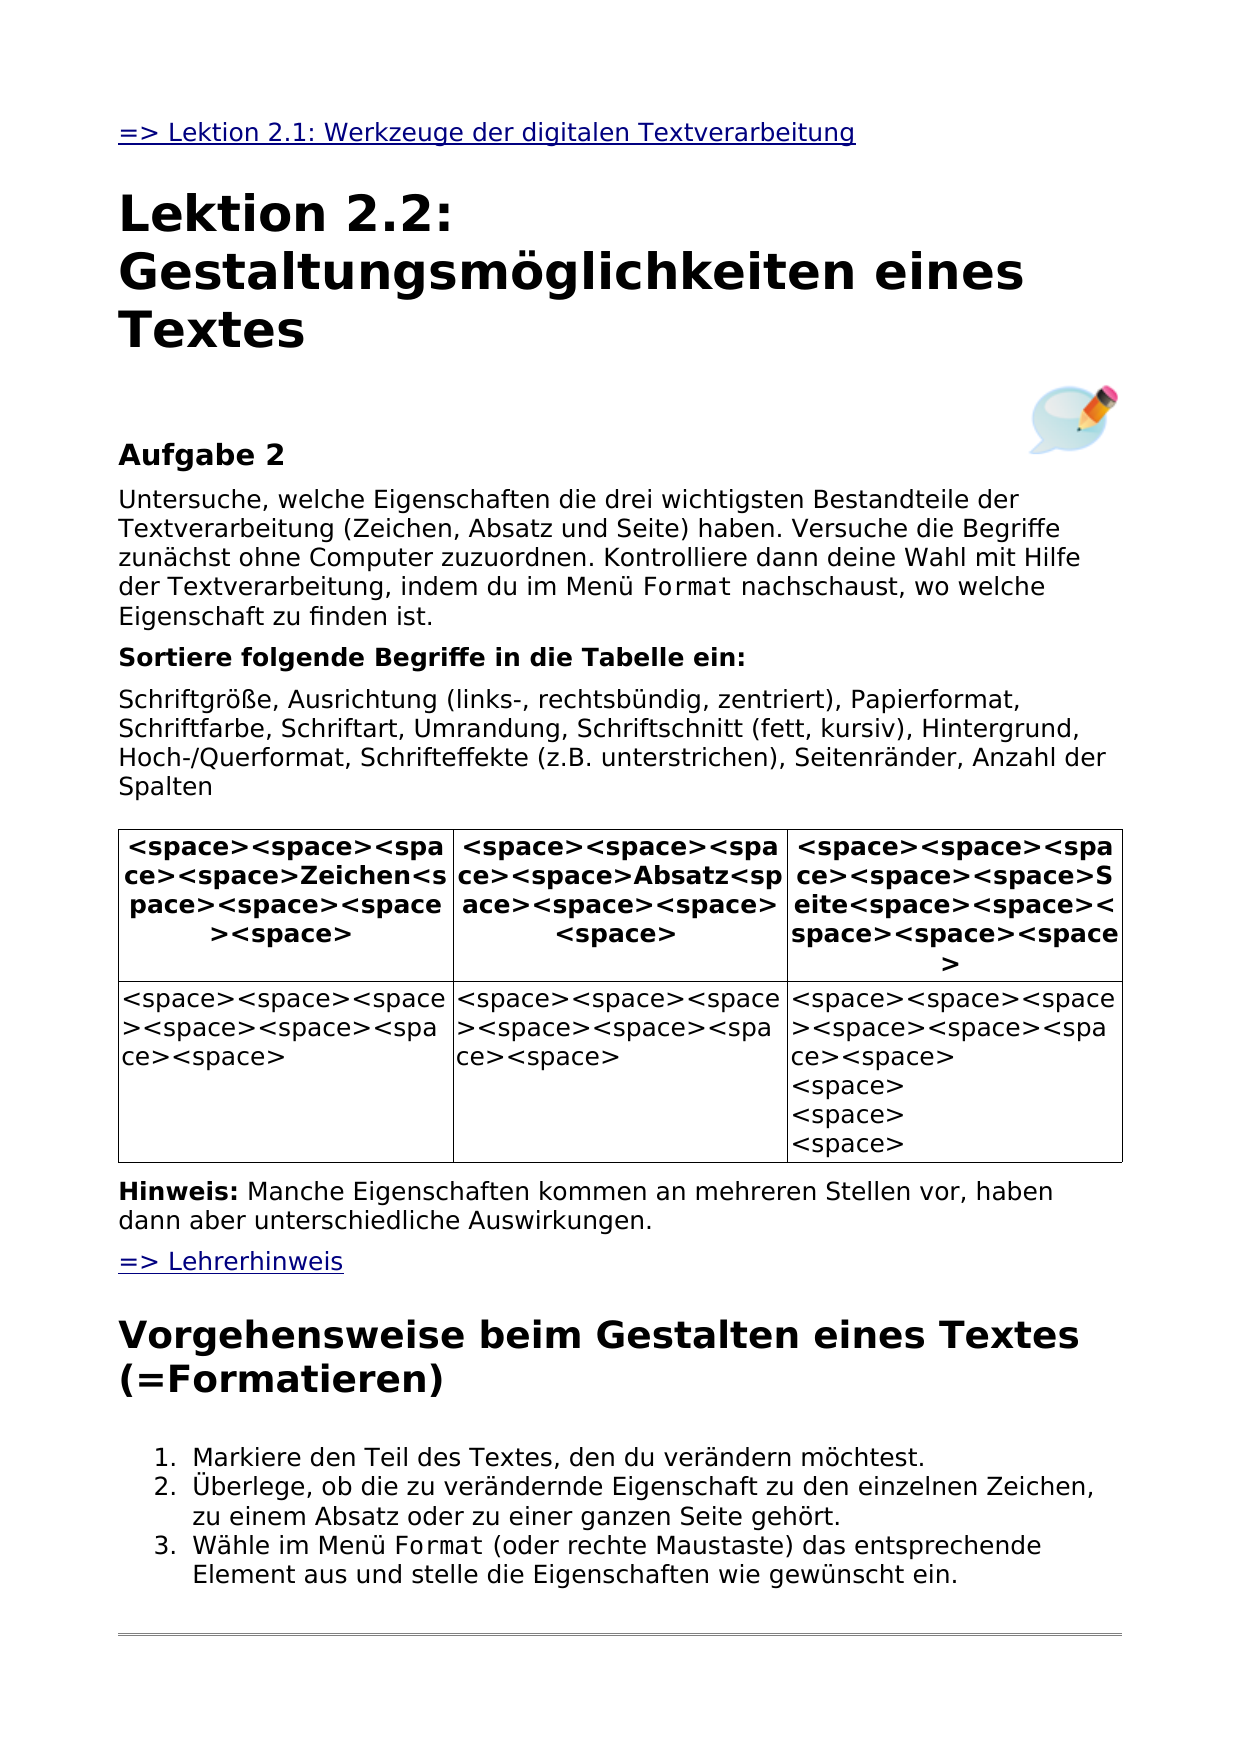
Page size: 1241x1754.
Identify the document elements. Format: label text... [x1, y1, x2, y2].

text Schriftgröße, Ausrichtung (links-, rechtsbündig, zentriert), Papierformat, Schriftfarbe, Schriftart, Umrandung, Schriftschnitt (fett, kursiv), Hintergrund, Hoch-/Querformat, Schrifteffekte (z.B. unterstrichen), Seitenränder, Anzahl der Spalten [118, 685, 1122, 802]
subtitle Vorgehensweise beim Gestalten eines Textes (=Formatieren) [118, 1314, 1122, 1401]
table_header <space><space><space><space>Zeichen<space><space><space><space> [119, 830, 453, 981]
text => Lektion 2.1: Werkzeuge der digitalen Textverarbeitung [118, 118, 1122, 147]
table_cell <space><space><space><space><space><space><space> <space> <space> <space> [788, 982, 1122, 1162]
list Überlege, ob die zu verändernde Eigenschaft zu den einzelnen Zeichen, zu einem Absatz oder zu einer ganzen Seite gehört. [177, 1473, 1122, 1531]
text => Lehrerhinweis [118, 1247, 1122, 1277]
list Wähle im Menü Format (oder rechte Maustaste) das entsprechende Element aus und stelle die Eigenschaften wie gewünscht ein. [177, 1531, 1122, 1589]
table_cell <space><space><space><space><space><space><space> [119, 982, 453, 1162]
table_header <space><space><space><space><space>Seite<space><space><space><space><space> [788, 830, 1122, 981]
table_cell <space><space><space><space><space><space><space> [454, 982, 787, 1162]
subtitle Lektion 2.2: Gestaltungsmöglichkeiten eines Textes [118, 185, 1122, 359]
subtitle Aufgabe 2 [118, 439, 1122, 473]
list Markiere den Teil des Textes, den du verändern möchtest. [177, 1443, 1122, 1473]
text Sortiere folgende Begriffe in die Tabelle ein: [118, 643, 1122, 673]
table_header <space><space><space><space>Absatz<space><space><space><space> [454, 830, 787, 981]
text Untersuche, welche Eigenschaften die drei wichtigsten Bestandteile der Textverarbeitung (Zeichen, Absatz und Seite) haben. Versuche die Begriffe zunächst ohne Computer zuzuordnen. Kontrolliere dann deine Wahl mit Hilfe der Textverarbeitung, indem du im Menü Format nachschaust, wo welche Eigenschaft zu finden ist. [118, 485, 1122, 631]
picture [1022, 372, 1123, 472]
text Hinweis: Manche Eigenschaften kommen an mehreren Stellen vor, haben dann aber unterschiedliche Auswirkungen. [118, 1177, 1122, 1235]
